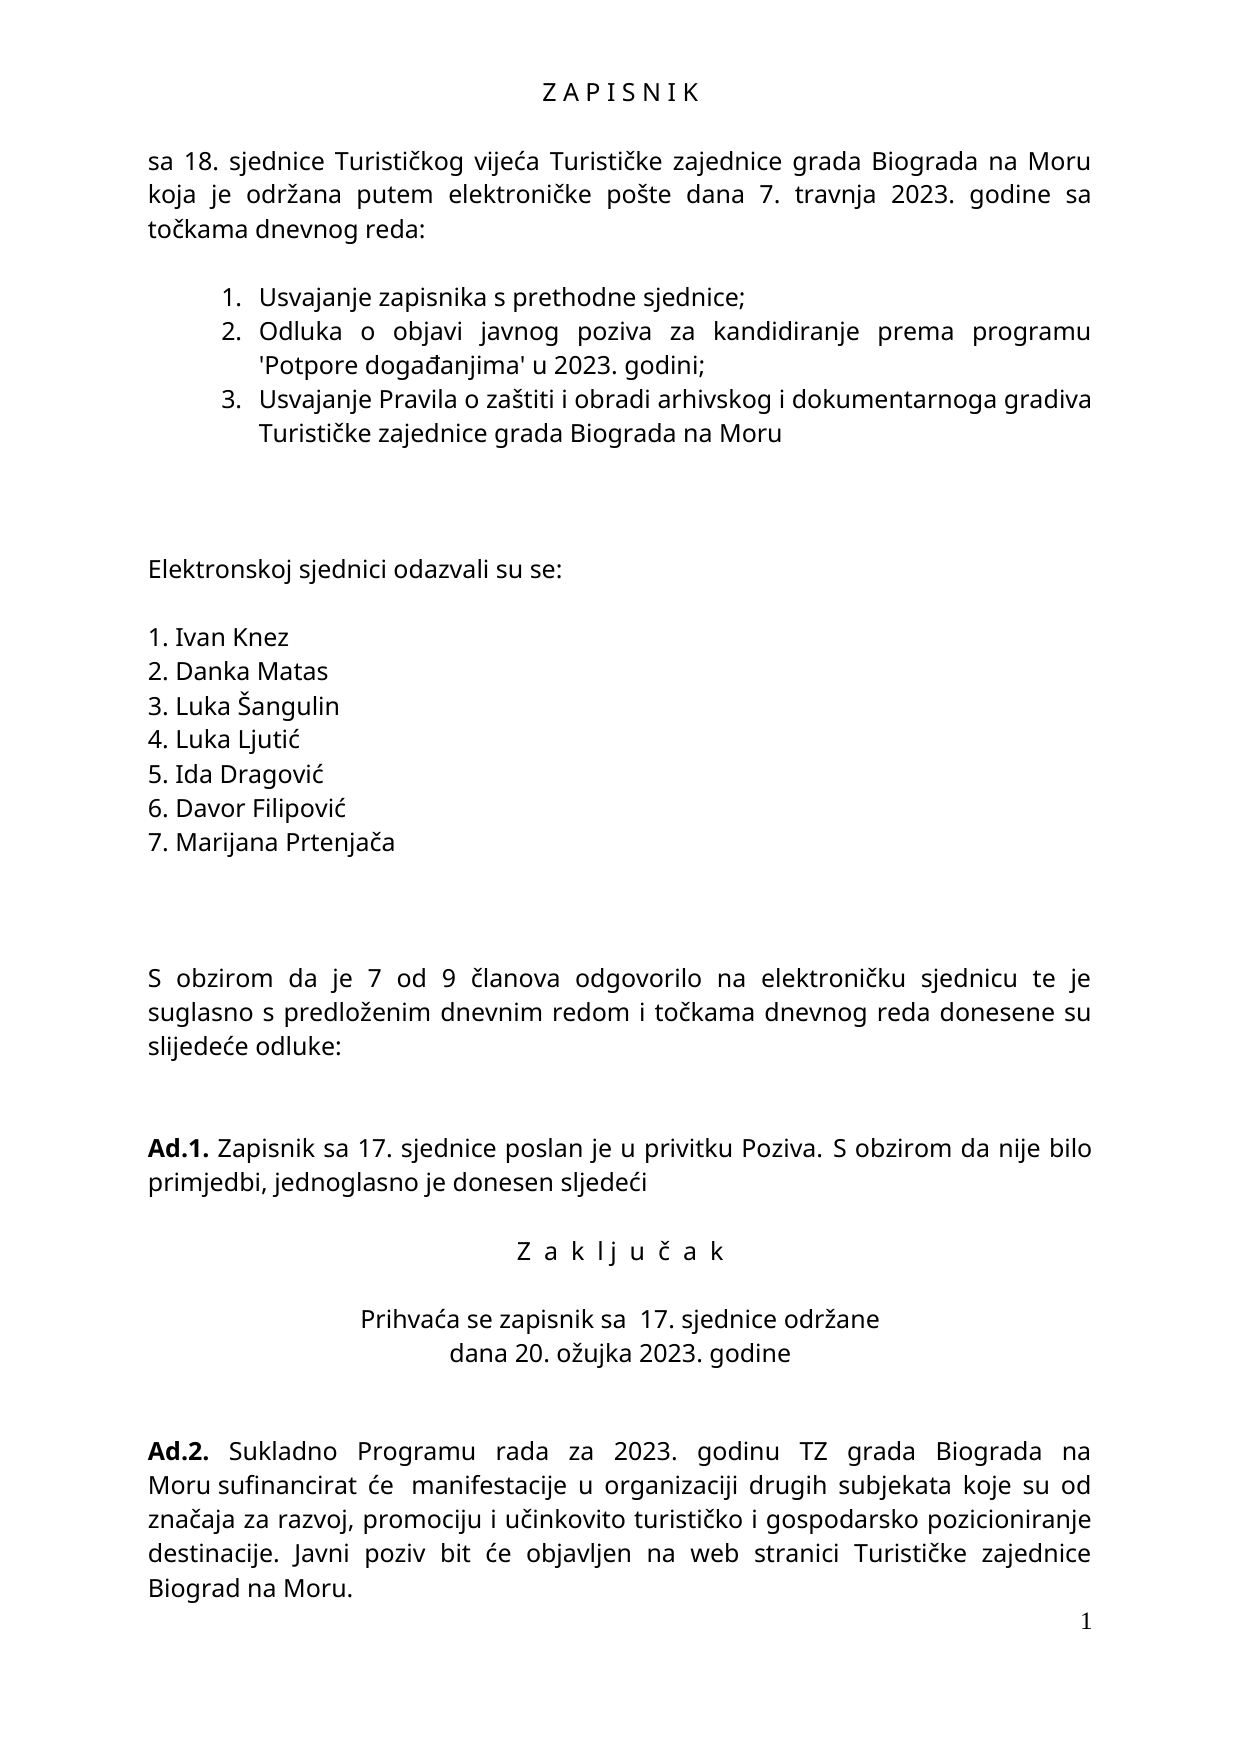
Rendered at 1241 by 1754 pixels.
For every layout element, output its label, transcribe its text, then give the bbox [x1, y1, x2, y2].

text 7. Marijana Prtenjača [148, 824, 1093, 858]
text Ad.2. Sukladno Programu rada za 2023. godinu TZ grada Biograda na Moru sufinancirat će manifestacije u organizaciji drugih subjekata koje su od značaja za razvoj, promociju i učinkovito turističko i gospodarsko pozicioniranje destinacije. Javni poziv bit će objavljen na web stranici Turističke zajednice Biograd na Moru. [148, 1434, 1093, 1604]
text 5. Ida Dragović [148, 756, 1093, 790]
text Z A P I S N I K [148, 75, 1093, 109]
text S obzirom da je 7 od 9 članova odgovorilo na elektroničku sjednicu te je suglasno s predloženim dnevnim redom i točkama dnevnog reda donesene su slijedeće odluke: [148, 961, 1093, 1063]
text 1. Ivan Knez [148, 620, 1093, 654]
list Usvajanje Pravila o zaštiti i obradi arhivskog i dokumentarnoga gradiva Turističke zajednice grada Biograda na Moru [221, 382, 1093, 450]
text 4. Luka Ljutić [148, 722, 1093, 756]
list Usvajanje zapisnika s prethodne sjednice; [221, 279, 1093, 313]
text Prihvaća se zapisnik sa 17. sjednice održane [148, 1301, 1093, 1335]
list Odluka o objavi javnog poziva za kandidiranje prema programu 'Potpore događanjima' u 2023. godini; [221, 313, 1093, 382]
text 3. Luka Šangulin [148, 688, 1093, 722]
text sa 18. sjednice Turističkog vijeća Turističke zajednice grada Biograda na Moru koja je održana putem elektroničke pošte dana 7. travnja 2023. godine sa točkama dnevnog reda: [148, 143, 1093, 245]
text 2. Danka Matas [148, 654, 1093, 688]
text 6. Davor Filipović [148, 790, 1093, 824]
text Ad.1. Zapisnik sa 17. sjednice poslan je u privitku Poziva. S obzirom da nije bilo primjedbi, jednoglasno je donesen sljedeći [148, 1131, 1093, 1199]
text dana 20. ožujka 2023. godine [148, 1335, 1093, 1369]
text Z a k l j u č a k [148, 1233, 1093, 1267]
text Elektronskoj sjednici odazvali su se: [148, 552, 1093, 586]
